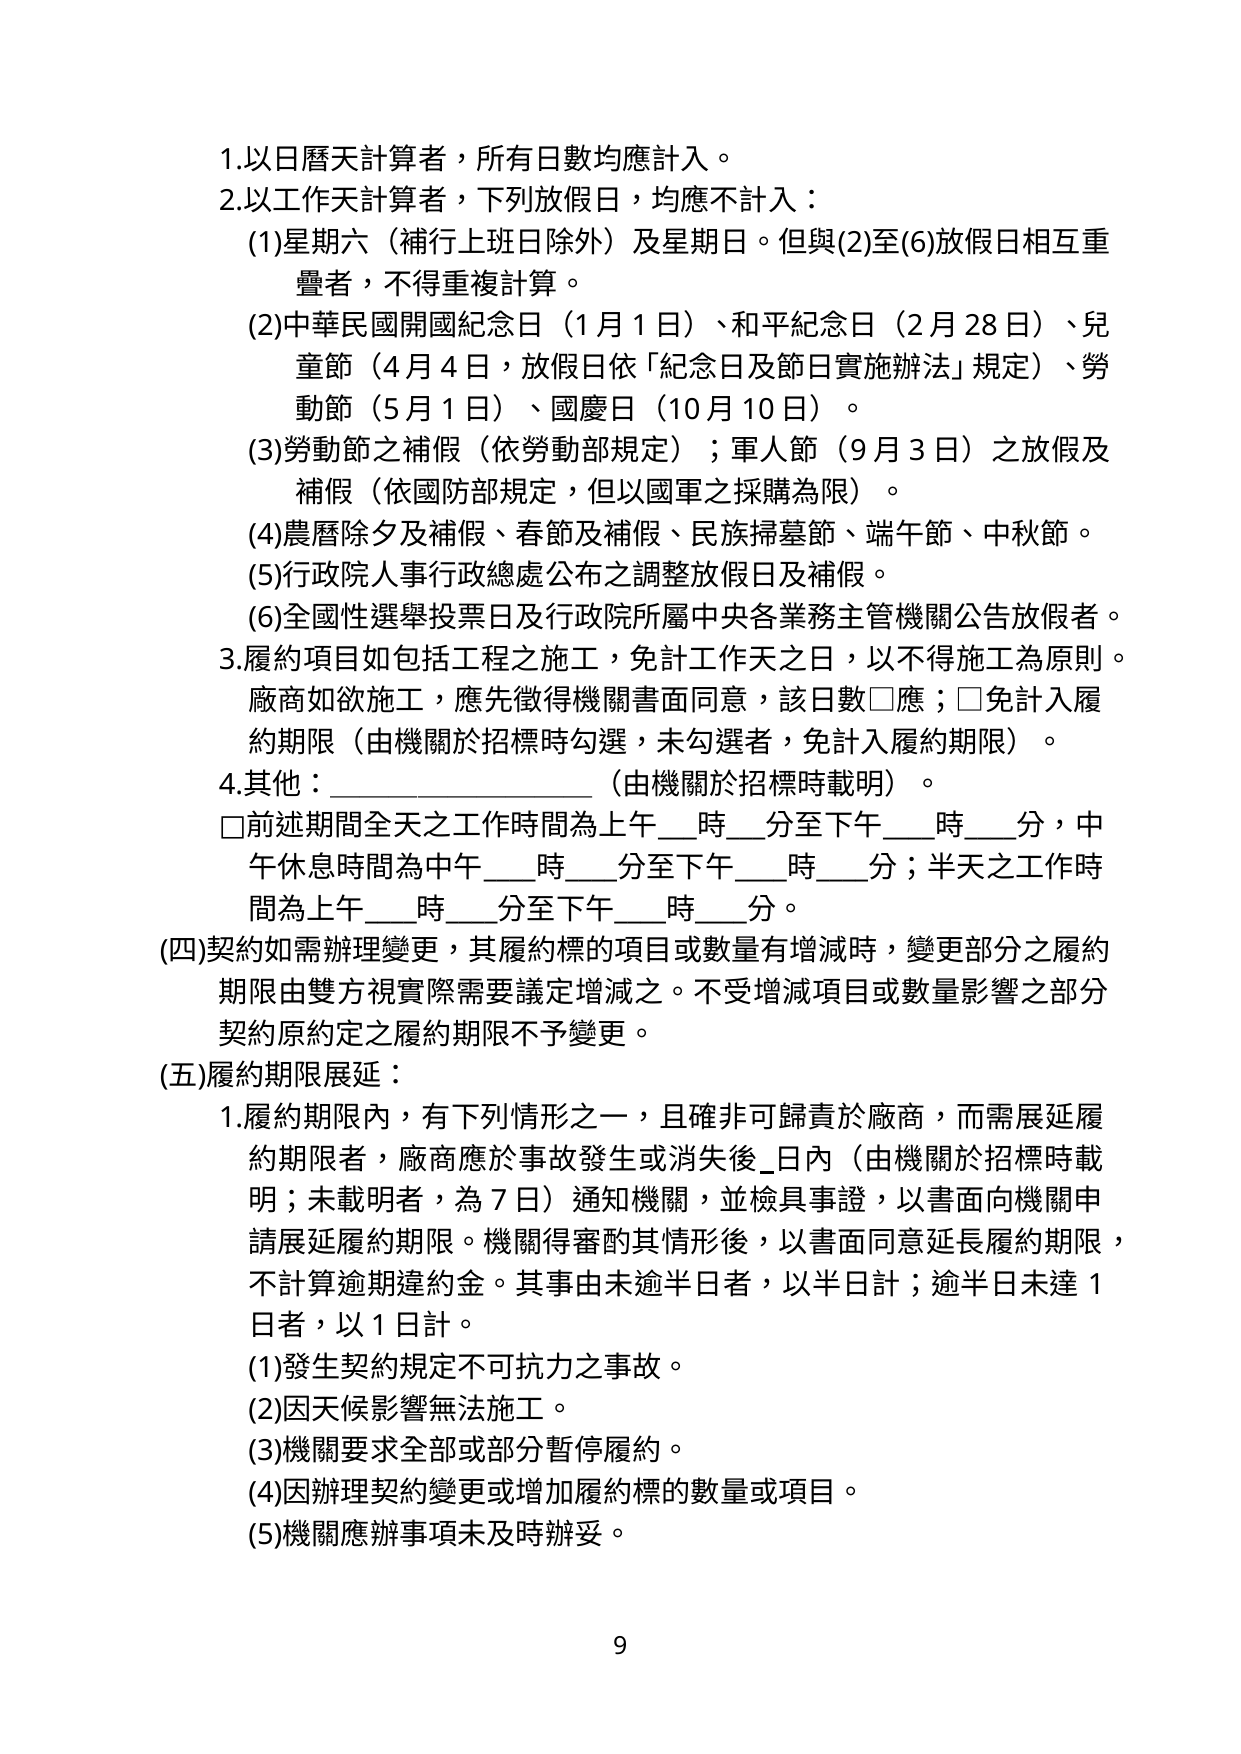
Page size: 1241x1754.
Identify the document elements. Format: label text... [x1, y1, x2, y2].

text (3)勞動節之補假（依勞動部規定）；軍人節（9月3日）之放假及補假（依國防部規定，但以國軍之採購為限）。 [248, 427, 1110, 511]
text (四)契約如需辦理變更，其履約標的項目或數量有增減時，變更部分之履約期限由雙方視實際需要議定增減之。不受增減項目或數量影響之部分，契約原約定之履約期限不予變更。 [159, 927, 1110, 1052]
text (2)因天候影響無法施工。 [248, 1386, 1110, 1427]
text 3.履約項目如包括工程之施工，免計工作天之日，以不得施工為原則。廠商如欲施工，應先徵得機關書面同意，該日數□應；□免計入履約期限（由機關於招標時勾選，未勾選者，免計入履約期限）。 [218, 636, 1104, 761]
text (4)農曆除夕及補假、春節及補假、民族掃墓節、端午節、中秋節。 [248, 511, 1110, 552]
text 2.以工作天計算者，下列放假日，均應不計入： [218, 177, 1104, 219]
text (1)發生契約規定不可抗力之事故。 [248, 1344, 1110, 1386]
text □前述期間全天之工作時間為上午___時___分至下午____時____分，中午休息時間為中午____時____分至下午____時____分；半天之工作時間為上午____時____分至下午____時____分。 [218, 802, 1104, 927]
text (5)行政院人事行政總處公布之調整放假日及補假。 [248, 552, 1110, 594]
text 1.以日曆天計算者，所有日數均應計入。 [218, 136, 1104, 177]
text (2)中華民國開國紀念日（1月1日）、和平紀念日（2月28日）、兒童節（4月4日，放假日依「紀念日及節日實施辦法」規定）、勞動節（5月1日）、國慶日（10月10日）。 [248, 302, 1110, 427]
text (五)履約期限展延： [159, 1052, 1110, 1094]
text (5)機關應辦事項未及時辦妥。 [248, 1511, 1110, 1552]
text (1)星期六（補行上班日除外）及星期日。但與(2)至(6)放假日相互重疊者，不得重複計算。 [248, 219, 1110, 302]
text (6)全國性選舉投票日及行政院所屬中央各業務主管機關公告放假者。 [248, 594, 1110, 636]
text 1.履約期限內，有下列情形之一，且確非可歸責於廠商，而需展延履約期限者，廠商應於事故發生或消失後 日內（由機關於招標時載明；未載明者，為7日）通知機關，並檢具事證，以書面向機關申請展延履約期限。機關得審酌其情形後，以書面同意延長履約期限，不計算逾期違約金。其事由未逾半日者，以半日計；逾半日未達1日者，以1日計。 [218, 1094, 1104, 1344]
text (4)因辦理契約變更或增加履約標的數量或項目。 [248, 1469, 1110, 1511]
text 4.其他：＿＿＿＿＿＿＿＿＿（由機關於招標時載明）。 [218, 761, 1104, 802]
text (3)機關要求全部或部分暫停履約。 [248, 1427, 1110, 1469]
